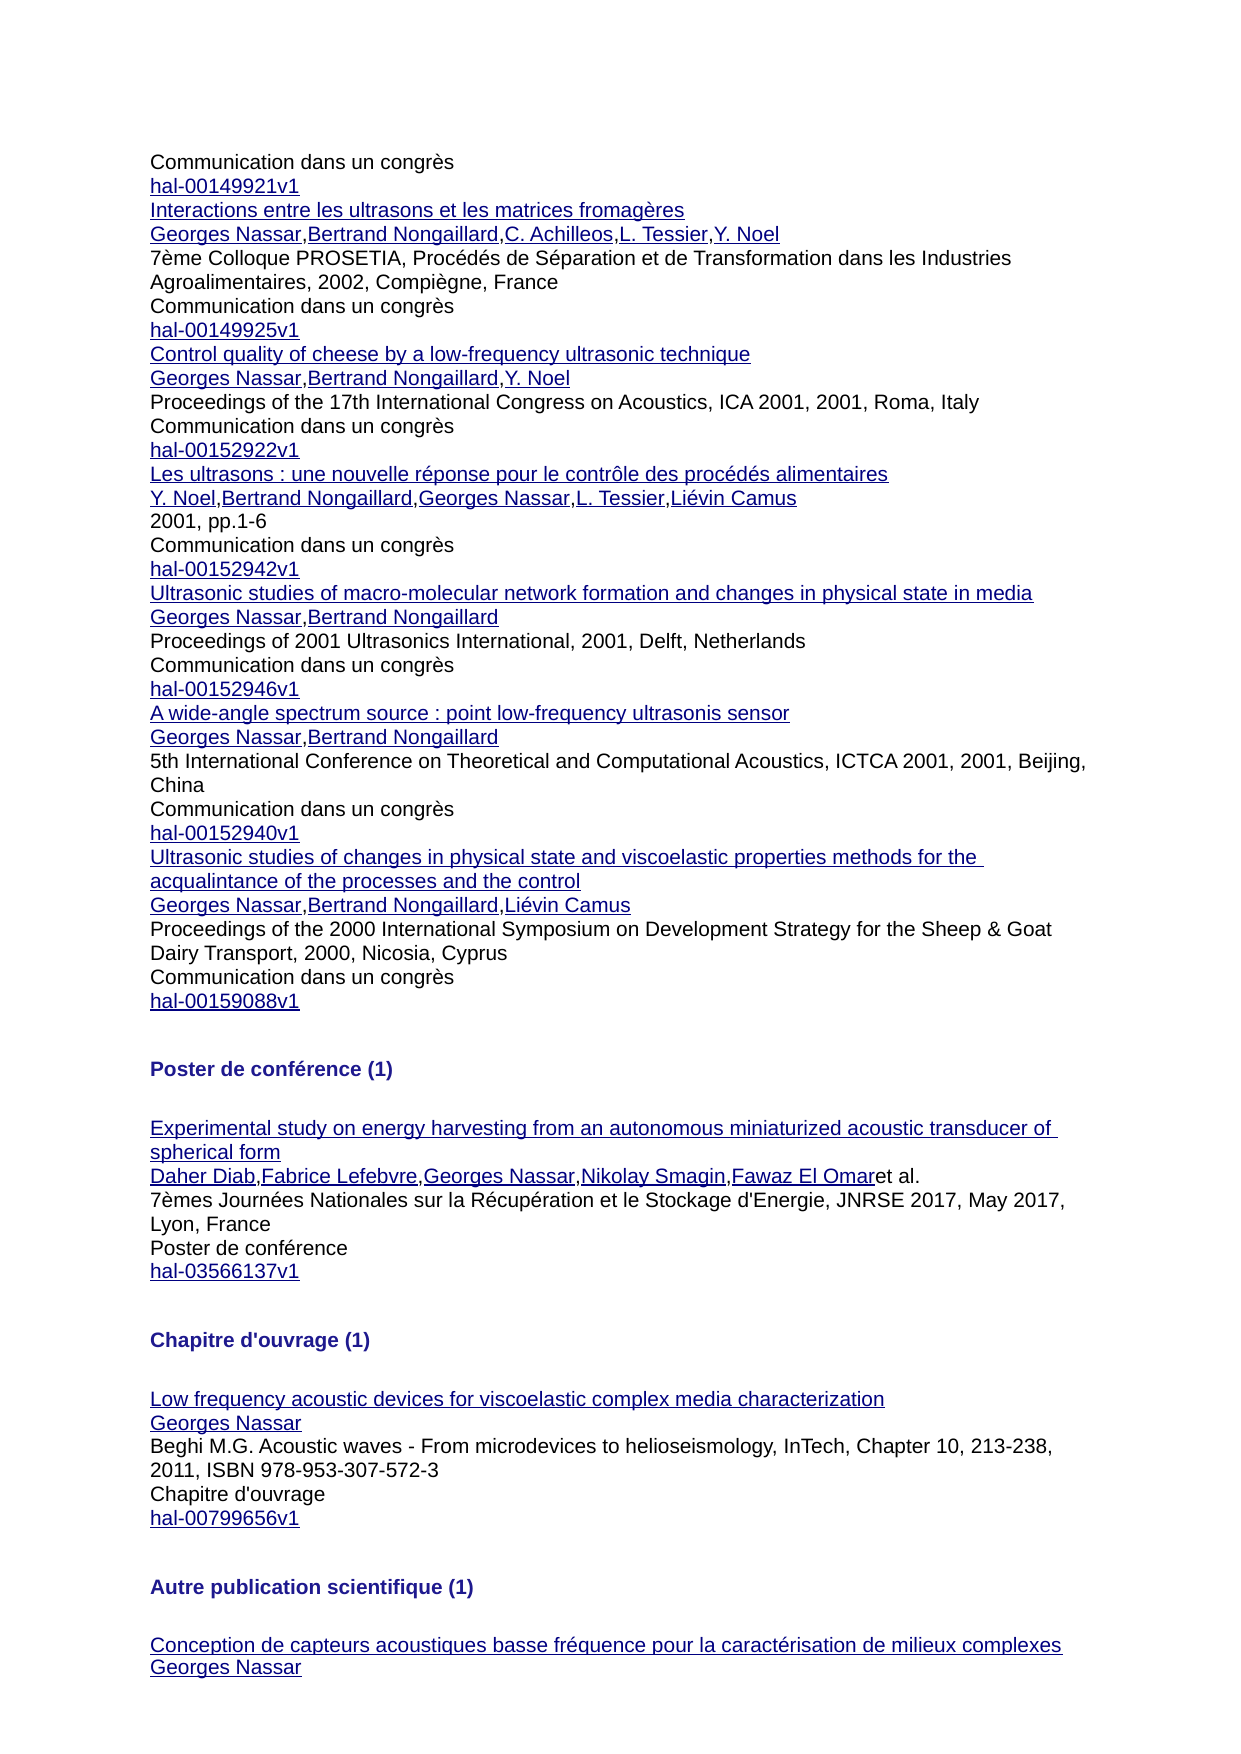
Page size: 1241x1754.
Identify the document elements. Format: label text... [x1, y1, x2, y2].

table_cell Les ultrasons : une nouvelle réponse pour le contrôle des procédés alimentaires Y. Noel,Bertrand Nongaillard,Georges Nassar,L. Tessier,Liévin Camus 2001, pp.1-6 Communication dans un congrès hal-00152942v1 [150, 461, 1090, 581]
table_cell Control quality of cheese by a low-frequency ultrasonic technique Georges Nassar,Bertrand Nongaillard,Y. Noel Proceedings of the 17th International Congress on Acoustics, ICA 2001, 2001, Roma, Italy Communication dans un congrès hal-00152922v1 [150, 342, 1090, 461]
table_header Conception de capteurs acoustiques basse fréquence pour la caractérisation de milieux complexes Georges Nassar [150, 1633, 1090, 1679]
subtitle Poster de conférence (1) [150, 1057, 1090, 1081]
table_cell Interactions entre les ultrasons et les matrices fromagères Georges Nassar,Bertrand Nongaillard,C. Achilleos,L. Tessier,Y. Noel 7ème Colloque PROSETIA, Procédés de Séparation et de Transformation dans les Industries Agroalimentaires, 2002, Compiègne, France Communication dans un congrès hal-00149925v1 [150, 198, 1090, 342]
subtitle Chapitre d'ouvrage (1) [150, 1328, 1090, 1352]
table_header Low frequency acoustic devices for viscoelastic complex media characterization Georges Nassar Beghi M.G. Acoustic waves - From microdevices to helioseismology, InTech, Chapter 10, 213-238, 2011, ISBN 978-953-307-572-3 Chapitre d'ouvrage hal-00799656v1 [150, 1386, 1090, 1530]
table_cell A wide-angle spectrum source : point low-frequency ultrasonis sensor Georges Nassar,Bertrand Nongaillard 5th International Conference on Theoretical and Computational Acoustics, ICTCA 2001, 2001, Beijing, China Communication dans un congrès hal-00152940v1 [150, 701, 1090, 845]
table_cell Ultrasonic studies of changes in physical state and viscoelastic properties methods for the acqualintance of the processes and the control Georges Nassar,Bertrand Nongaillard,Liévin Camus Proceedings of the 2000 International Symposium on Development Strategy for the Sheep & Goat Dairy Transport, 2000, Nicosia, Cyprus Communication dans un congrès hal-00159088v1 [150, 845, 1090, 1012]
table_header Experimental study on energy harvesting from an autonomous miniaturized acoustic transducer of spherical form Daher Diab,Fabrice Lefebvre,Georges Nassar,Nikolay Smagin,Fawaz El Omaret al. 7èmes Journées Nationales sur la Récupération et le Stockage d'Energie, JNRSE 2017, May 2017, Lyon, France Poster de conférence hal-03566137v1 [150, 1116, 1090, 1283]
table_cell Ultrasonic studies of macro-molecular network formation and changes in physical state in media Georges Nassar,Bertrand Nongaillard Proceedings of 2001 Ultrasonics International, 2001, Delft, Netherlands Communication dans un congrès hal-00152946v1 [150, 581, 1090, 701]
subtitle Autre publication scientifique (1) [150, 1575, 1090, 1599]
table_cell Communication dans un congrès hal-00149921v1 [150, 150, 1090, 198]
